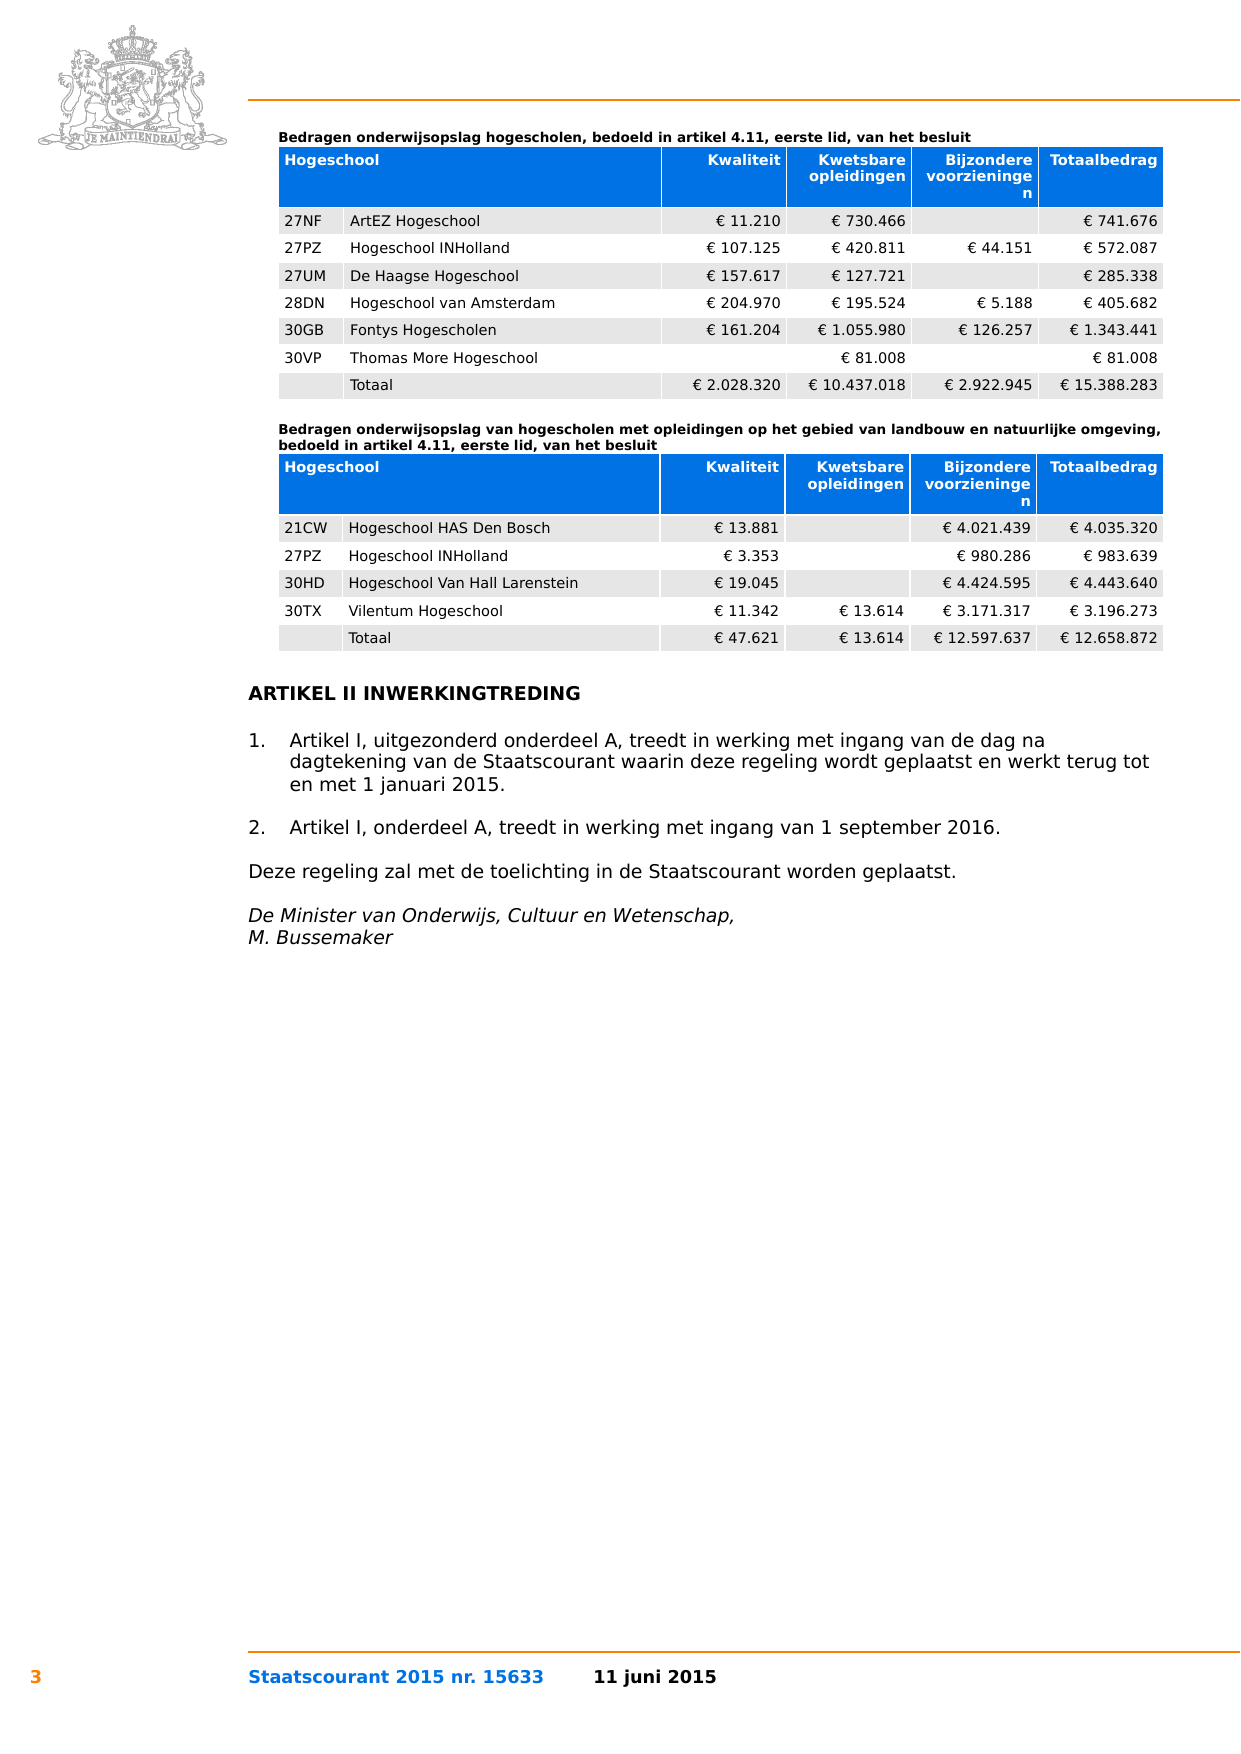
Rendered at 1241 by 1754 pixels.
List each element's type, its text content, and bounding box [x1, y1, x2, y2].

table_cell € 81.008 [787, 345, 911, 371]
table_cell Fontys Hogescholen [344, 318, 661, 344]
table_cell 27NF [279, 208, 343, 234]
table_cell € 3.196.273 [1037, 598, 1163, 624]
table_cell Kwaliteit [661, 454, 784, 514]
table_cell Bijzondere voorzieningen [912, 147, 1038, 207]
table_cell € 1.055.980 [787, 318, 911, 344]
table_cell € 107.125 [662, 235, 786, 262]
table_cell € 19.045 [661, 570, 784, 597]
table_cell 30TX [279, 598, 342, 624]
table_cell [912, 208, 1038, 234]
table_cell 27UM [279, 263, 343, 289]
table_cell 27PZ [279, 543, 342, 569]
table_cell € 730.466 [787, 208, 911, 234]
table_cell 27PZ [279, 235, 343, 262]
table_cell € 13.614 [786, 625, 909, 651]
table_cell € 13.881 [661, 516, 784, 542]
table_cell [912, 345, 1038, 371]
table_cell € 127.721 [787, 263, 911, 289]
table_cell € 2.028.320 [662, 373, 786, 399]
table_cell Hogeschool [279, 454, 659, 514]
table_cell € 47.621 [661, 625, 784, 651]
table_cell € 81.008 [1039, 345, 1163, 371]
table_cell Hogeschool HAS Den Bosch [343, 516, 659, 542]
table_cell Kwetsbare opleidingen [786, 454, 909, 514]
table_cell € 5.188 [912, 290, 1038, 317]
table_cell € 12.597.637 [911, 625, 1036, 651]
table_cell Hogeschool van Amsterdam [344, 290, 661, 317]
table_cell Bijzondere voorzieningen [911, 454, 1036, 514]
table_cell 30VP [279, 345, 343, 371]
table_cell 30HD [279, 570, 342, 597]
table_header Bedragen onderwijsopslag hogescholen, bedoeld in artikel 4.11, eerste lid, van het besluit [278, 130, 1163, 146]
table_cell Kwetsbare opleidingen [787, 147, 911, 207]
table_cell € 2.922.945 [912, 373, 1038, 399]
table_cell Totaalbedrag [1039, 147, 1163, 207]
table_cell € 157.617 [662, 263, 786, 289]
table_cell € 15.388.283 [1039, 373, 1163, 399]
table_cell De Haagse Hogeschool [344, 263, 661, 289]
table_cell Totaalbedrag [1037, 454, 1163, 514]
table_cell 28DN [279, 290, 343, 317]
table_cell € 11.210 [662, 208, 786, 234]
text 2. Artikel I, onderdeel A, treedt in werking met ingang van 1 september 2016. [248, 817, 1163, 839]
table_cell [786, 543, 909, 569]
table_cell € 1.343.441 [1039, 318, 1163, 344]
table_cell ArtEZ Hogeschool [344, 208, 661, 234]
table_cell [786, 570, 909, 597]
table_cell € 980.286 [911, 543, 1036, 569]
table_cell [279, 625, 342, 651]
text Deze regeling zal met de toelichting in de Staatscourant worden geplaatst. [248, 861, 1163, 883]
table_cell € 3.353 [661, 543, 784, 569]
subtitle ARTIKEL II INWERKINGTREDING [248, 682, 1163, 704]
table_cell Hogeschool [279, 147, 661, 207]
table_cell [786, 516, 909, 542]
table_cell € 285.338 [1039, 263, 1163, 289]
table_cell Totaal [344, 373, 661, 399]
table_cell € 161.204 [662, 318, 786, 344]
table_cell Kwaliteit [662, 147, 786, 207]
table_cell € 572.087 [1039, 235, 1163, 262]
table_cell € 10.437.018 [787, 373, 911, 399]
table_header Bedragen onderwijsopslag van hogescholen met opleidingen op het gebied van landbouw en natuurlijke omgeving, bedoeld in artikel 4.11, eerste lid, van het besluit [278, 422, 1163, 453]
table_cell [912, 263, 1038, 289]
text De Minister van Onderwijs, Cultuur en Wetenschap, M. Bussemaker [248, 905, 1163, 949]
table_cell [662, 345, 786, 371]
table_cell 30GB [279, 318, 343, 344]
table_cell € 741.676 [1039, 208, 1163, 234]
table_cell € 983.639 [1037, 543, 1163, 569]
text 1. Artikel I, uitgezonderd onderdeel A, treedt in werking met ingang van de dag na dagtekening van de Staatscourant waarin deze regeling wordt geplaatst en werkt terug tot en met 1 januari 2015. [248, 729, 1163, 795]
table_cell 21CW [279, 516, 342, 542]
table_cell € 204.970 [662, 290, 786, 317]
table_cell Hogeschool INHolland [343, 543, 659, 569]
table_cell € 405.682 [1039, 290, 1163, 317]
table_cell € 12.658.872 [1037, 625, 1163, 651]
table_cell € 126.257 [912, 318, 1038, 344]
table_cell € 420.811 [787, 235, 911, 262]
picture [38, 25, 227, 150]
table_cell Hogeschool INHolland [344, 235, 661, 262]
table_cell [279, 373, 343, 399]
table_cell € 44.151 [912, 235, 1038, 262]
table_cell € 4.035.320 [1037, 516, 1163, 542]
table_cell Totaal [343, 625, 659, 651]
table_cell € 13.614 [786, 598, 909, 624]
table_cell € 4.443.640 [1037, 570, 1163, 597]
table_cell € 195.524 [787, 290, 911, 317]
table_cell € 4.424.595 [911, 570, 1036, 597]
table_cell € 4.021.439 [911, 516, 1036, 542]
table_cell € 3.171.317 [911, 598, 1036, 624]
table_cell Thomas More Hogeschool [344, 345, 661, 371]
table_cell Hogeschool Van Hall Larenstein [343, 570, 659, 597]
table_cell € 11.342 [661, 598, 784, 624]
table_cell Vilentum Hogeschool [343, 598, 659, 624]
